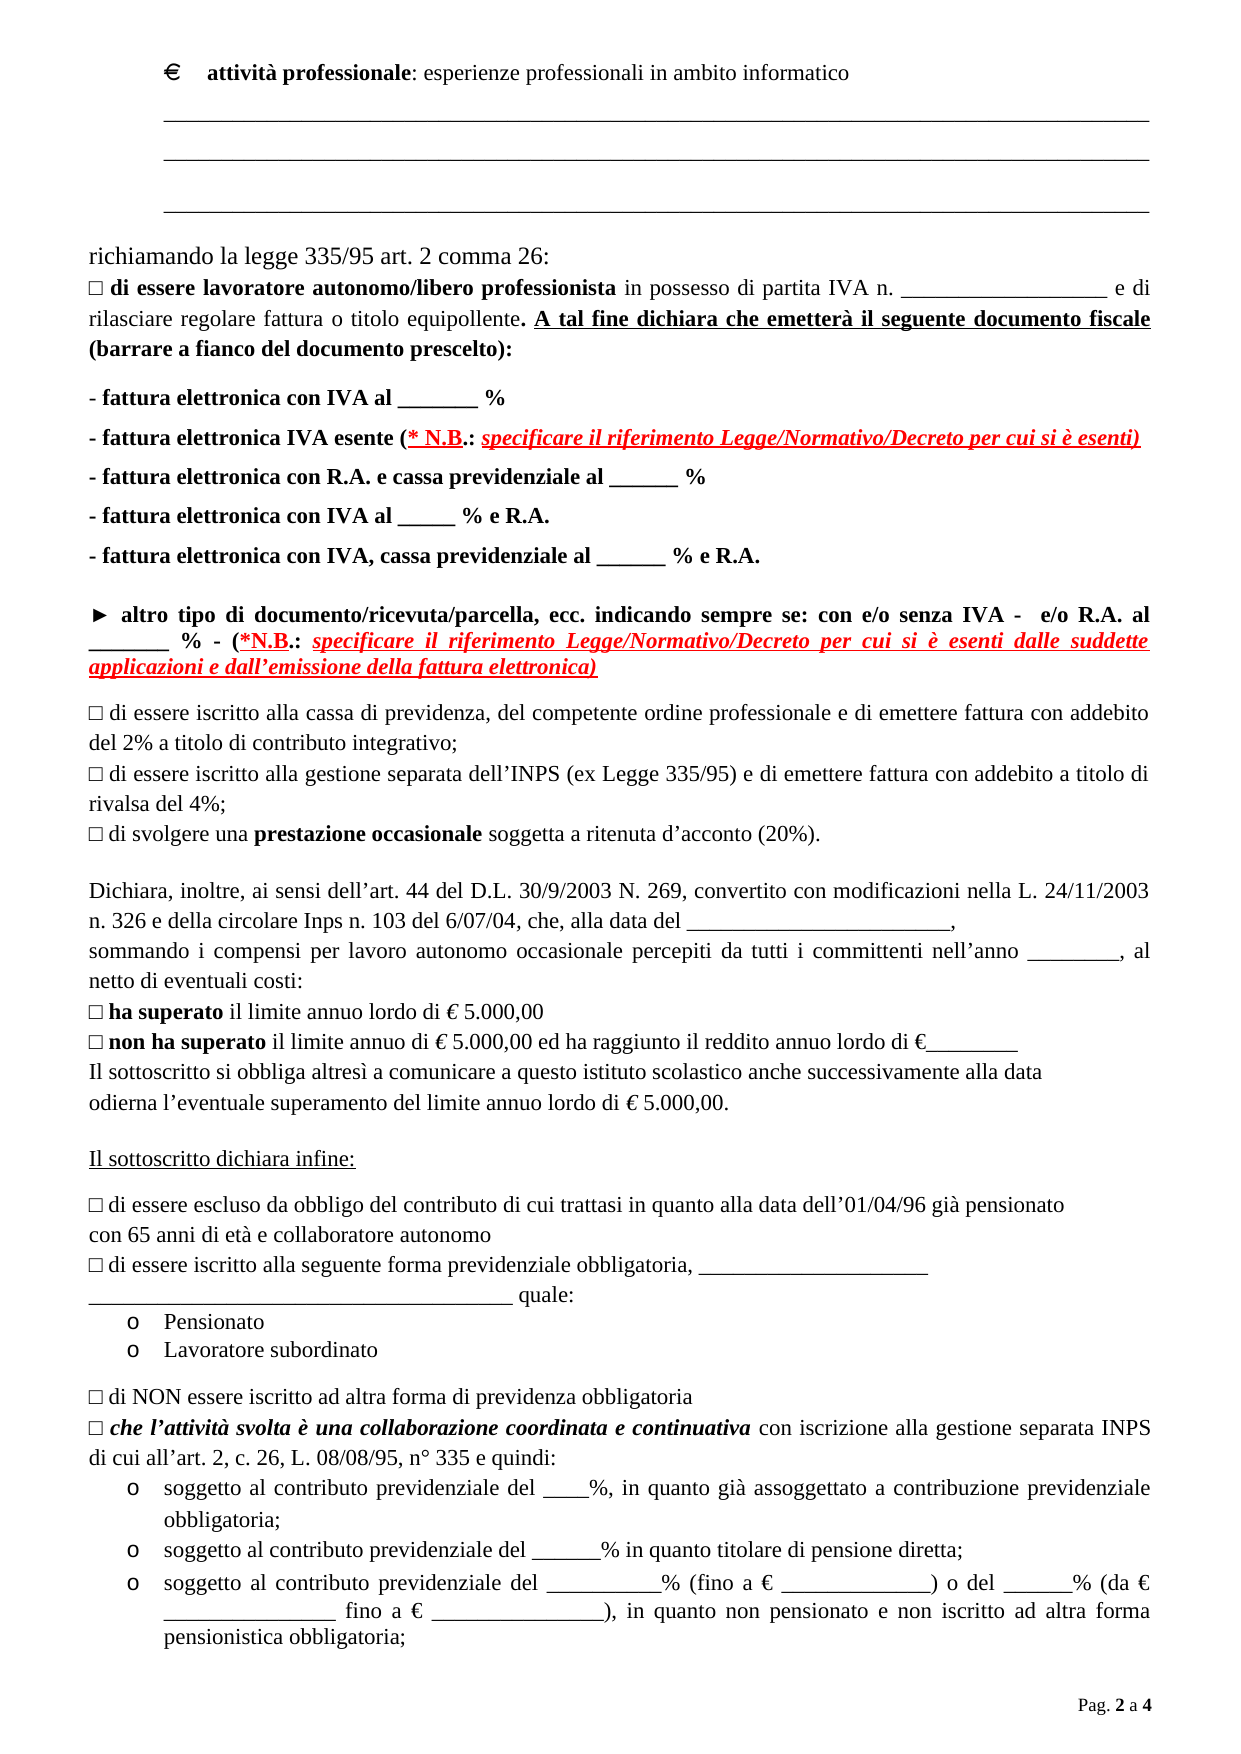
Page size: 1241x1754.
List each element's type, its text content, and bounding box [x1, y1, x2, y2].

text □ di NON essere iscritto ad altra forma di previdenza obbligatoria [89, 1383, 1152, 1410]
text - fattura elettronica con R.A. e cassa previdenziale al ______ % [89, 463, 1152, 489]
list Lavoratore subordinato [126, 1336, 1152, 1364]
text - fattura elettronica con IVA, cassa previdenziale al ______ % e R.A. [89, 542, 1152, 568]
list soggetto al contributo previdenziale del ______% in quanto titolare di pensione diretta; [126, 1536, 1152, 1564]
text Dichiara, inoltre, ai sensi dell’art. 44 del D.L. 30/9/2003 N. 269, convertito con modificazioni nella L. 24/11/2003 n. 326 e della circolare Inps n. 103 del 6/07/04, che, alla data del _______________________, [89, 877, 1152, 933]
text odierna l’eventuale superamento del limite annuo lordo di € 5.000,00. [89, 1089, 1152, 1115]
text □ di essere escluso da obbligo del contributo di cui trattasi in quanto alla data dell’01/04/96 già pensionato [89, 1191, 1152, 1217]
text ______________________________________________________________________________________ [164, 189, 1152, 216]
text □ di svolgere una prestazione occasionale soggetta a ritenuta d’acconto (20%). [89, 820, 1152, 846]
text _____________________________________ quale: [89, 1281, 1152, 1308]
text □ ha superato il limite annuo lordo di € 5.000,00 [89, 998, 1152, 1024]
text Il sottoscritto si obbliga altresì a comunicare a questo istituto scolastico anche successivamente alla data [89, 1058, 1152, 1085]
list Pensionato [126, 1308, 1152, 1336]
text ____________________________________________________________________________________________________________________________________________________________________________ [164, 98, 1152, 164]
text - fattura elettronica con IVA al _____ % e R.A. [89, 503, 1152, 529]
text con 65 anni di età e collaboratore autonomo [89, 1221, 1152, 1247]
text ► altro tipo di documento/ricevuta/parcella, ecc. indicando sempre se: con e/o senza IVA - e/o R.A. al _______ % - (*N.B.: specificare il riferimento Legge/Normativo/Decreto per cui si è esenti dalle suddette applicazioni e dall’emissione della fattura elettronica) [89, 601, 1152, 680]
text □ che l’attività svolta è una collaborazione coordinata e continuativa con iscrizione alla gestione separata INPS di cui all’art. 2, c. 26, L. 08/08/95, n° 335 e quindi: [89, 1413, 1152, 1470]
list soggetto al contributo previdenziale del __________% (fino a € _____________) o del ______% (da € _______________ fino a € _______________), in quanto non pensionato e non iscritto ad altra forma pensionistica obbligatoria; [126, 1569, 1152, 1649]
text □ non ha superato il limite annuo di € 5.000,00 ed ha raggiunto il reddito annuo lordo di €________ [89, 1028, 1152, 1054]
text Il sottoscritto dichiara infine: [89, 1145, 1152, 1172]
text  attività professionale: esperienze professionali in ambito informatico [164, 59, 1152, 85]
text - fattura elettronica con IVA al _______ % [89, 384, 1152, 411]
text sommando i compensi per lavoro autonomo occasionale percepiti da tutti i committenti nell’anno ________, al netto di eventuali costi: [89, 937, 1152, 994]
text □ di essere iscritto alla gestione separata dell’INPS (ex Legge 335/95) e di emettere fattura con addebito a titolo di rivalsa del 4%; [89, 759, 1152, 816]
text □ di essere iscritto alla cassa di previdenza, del competente ordine professionale e di emettere fattura con addebito del 2% a titolo di contributo integrativo; [89, 699, 1152, 756]
text richiamando la legge 335/95 art. 2 comma 26: [89, 241, 1152, 270]
list soggetto al contributo previdenziale del ____%, in quanto già assoggettato a contribuzione previdenziale obbligatoria; [126, 1474, 1152, 1532]
text - fattura elettronica IVA esente (* N.B.: specificare il riferimento Legge/Normativo/Decreto per cui si è esenti) [89, 424, 1152, 450]
text □ di essere lavoratore autonomo/libero professionista in possesso di partita IVA n. __________________ e di rilasciare regolare fattura o titolo equipollente. A tal fine dichiara che emetterà il seguente documento fiscale (barrare a fianco del documento prescelto): [89, 274, 1152, 361]
text □ di essere iscritto alla seguente forma previdenziale obbligatoria, ____________________ [89, 1251, 1152, 1277]
